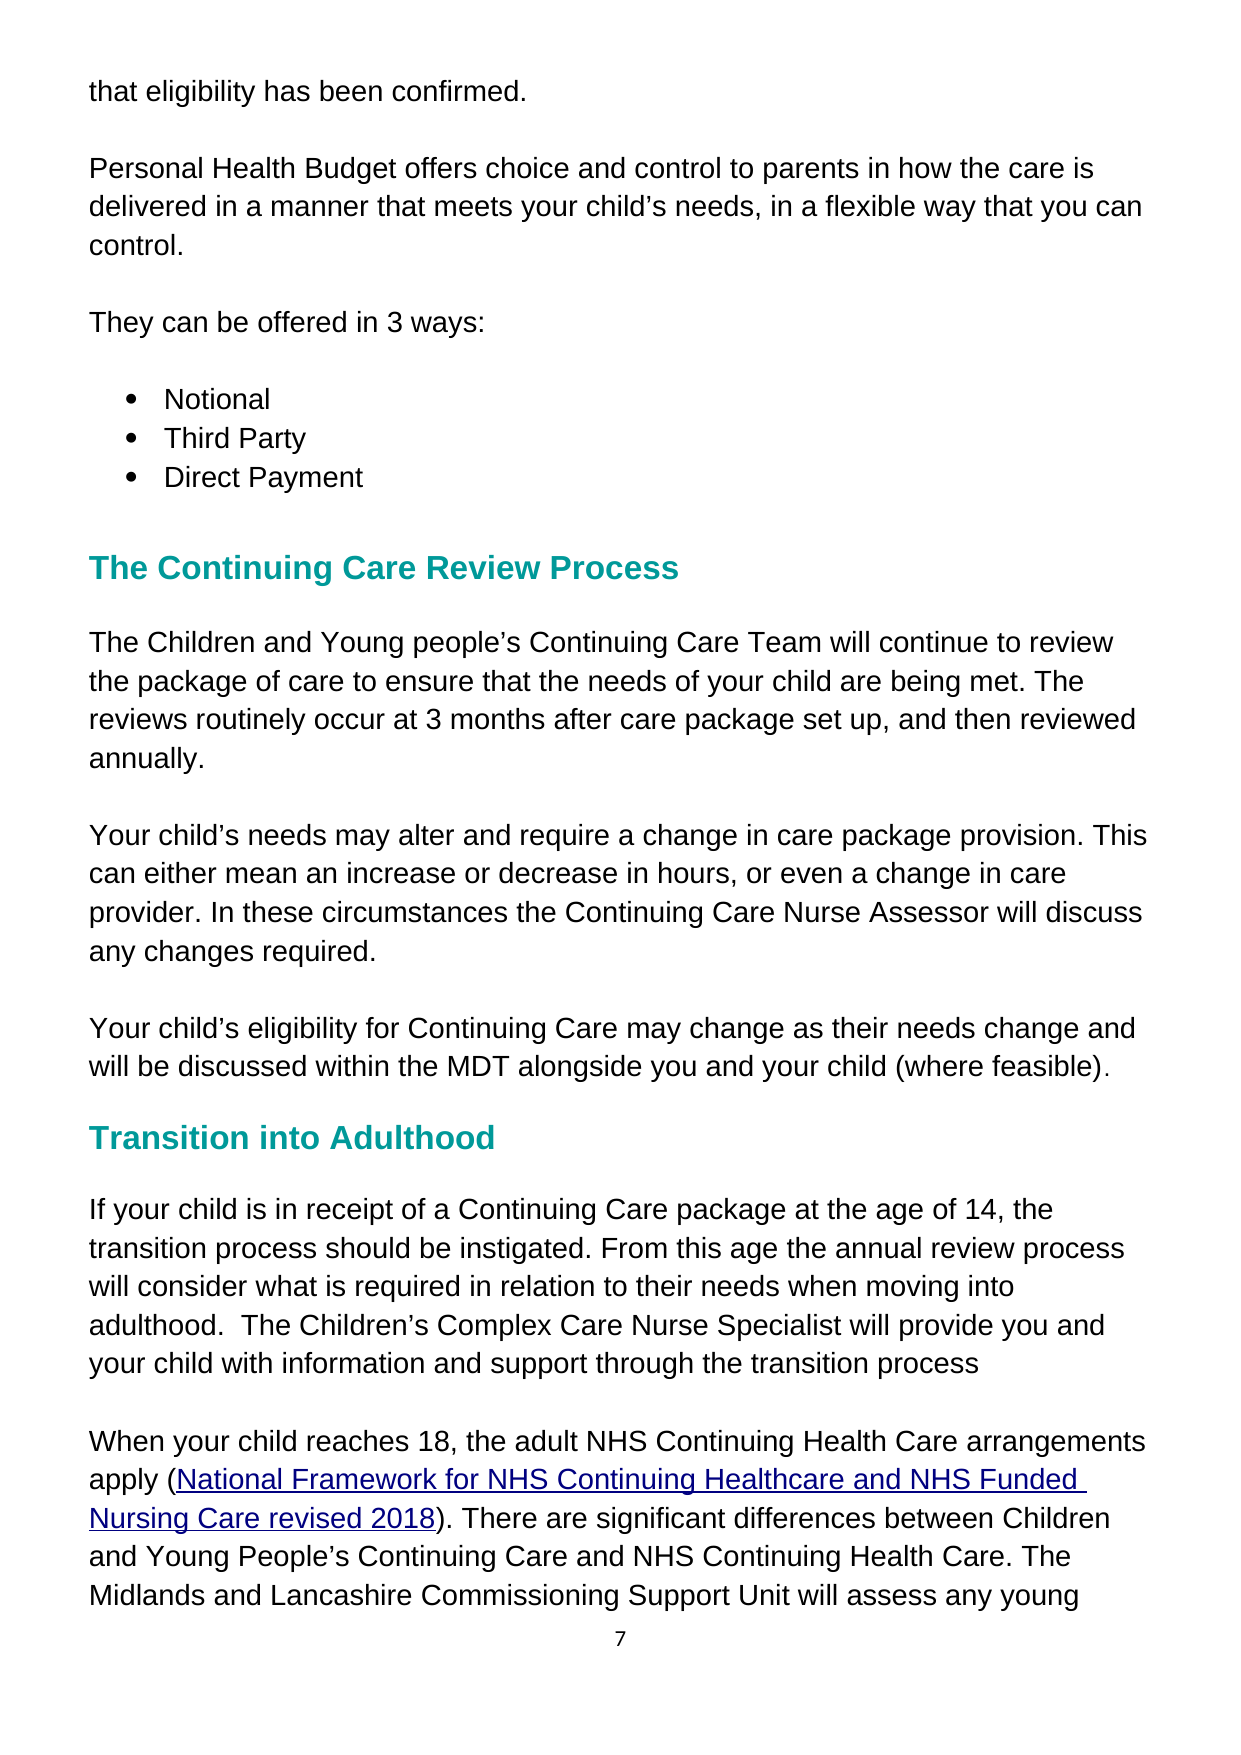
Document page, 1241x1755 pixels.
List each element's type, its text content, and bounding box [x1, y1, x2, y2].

list Direct Payment [126, 460, 1152, 493]
text The Children and Young people’s Continuing Care Team will continue to review the package of care to ensure that the needs of your child are being met. The reviews routinely occur at 3 months after care package set up, and then reviewed annually. [89, 625, 1152, 774]
text Transition into Adulthood [89, 1118, 1152, 1156]
text They can be offered in 3 ways: [89, 305, 1152, 339]
text If your child is in receipt of a Continuing Care package at the age of 14, the transition process should be instigated. From this age the annual review process will consider what is required in relation to their needs when moving into adulthood. The Children’s Complex Care Nurse Specialist will provide you and your child with information and support through the transition process [89, 1192, 1152, 1380]
text The Continuing Care Review Process [89, 548, 1152, 586]
text Personal Health Budget offers choice and control to parents in how the care is delivered in a manner that meets your child’s needs, in a flexible way that you can control. [89, 151, 1152, 262]
text When your child reaches 18, the adult NHS Continuing Health Care arrangements apply (National Framework for NHS Continuing Healthcare and NHS Funded Nursing Care revised 2018). There are significant differences between Children and Young People’s Continuing Care and NHS Continuing Health Care. The Midlands and Lancashire Commissioning Support Unit will assess any young [89, 1423, 1152, 1611]
list Notional [126, 382, 1152, 416]
text that eligibility has been confirmed. [89, 74, 1152, 107]
list Third Party [126, 421, 1152, 455]
text Your child’s needs may alter and require a change in care package provision. This can either mean an increase or decrease in hours, or even a change in care provider. In these circumstances the Continuing Care Nurse Assessor will discuss any changes required. [89, 818, 1152, 967]
text Your child’s eligibility for Continuing Care may change as their needs change and will be discussed within the MDT alongside you and your child (where feasible). [89, 1011, 1152, 1083]
